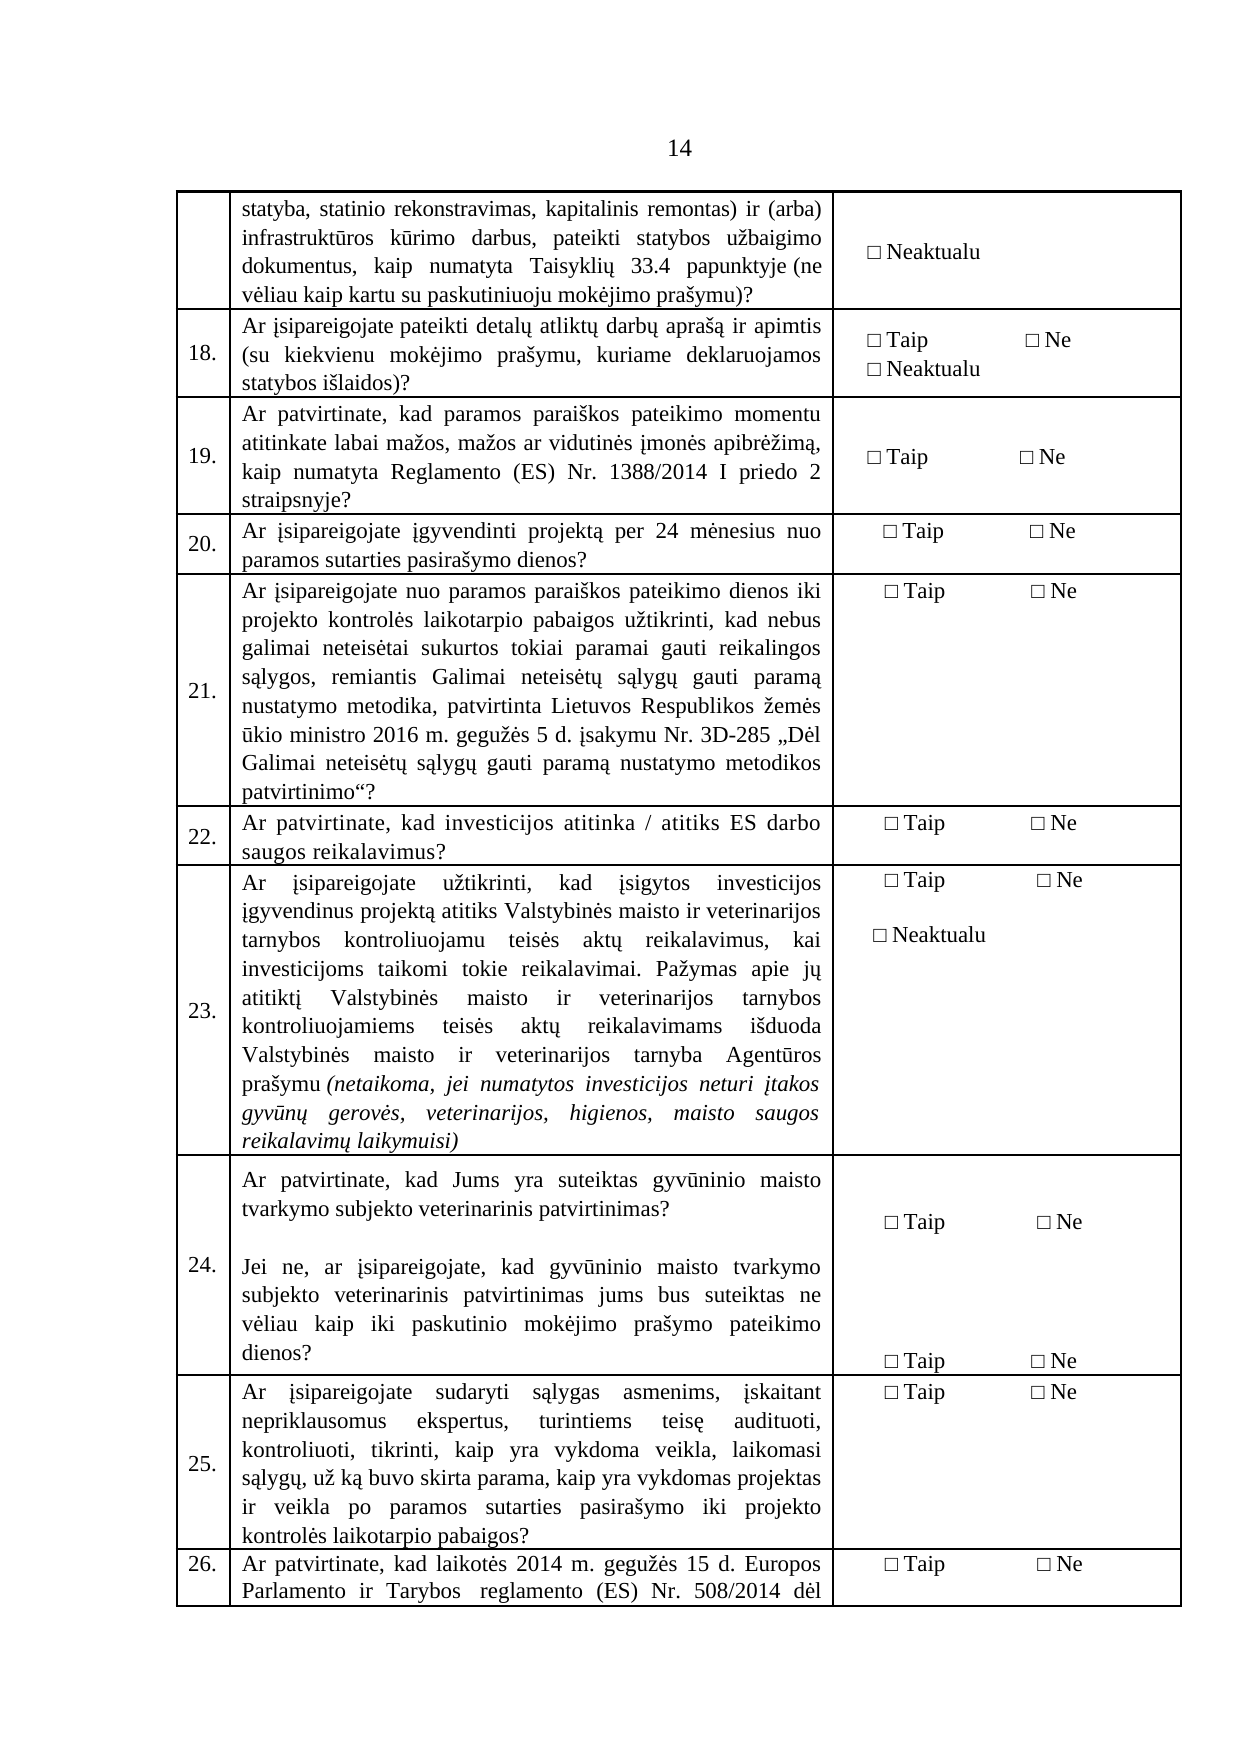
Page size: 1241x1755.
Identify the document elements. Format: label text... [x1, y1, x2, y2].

table_cell 18. [178, 310, 229, 396]
table_cell Ar įsipareigojate sudaryti sąlygas asmenims, įskaitant nepriklausomus ekspertus, turintiems teisę audituoti, kontroliuoti, tikrinti, kaip yra vykdoma veikla, laikomasi sąlygų, už ką buvo skirta parama, kaip yra vykdomas projektas ir veikla po paramos sutarties pasirašymo iki projekto kontrolės laikotarpio pabaigos? [231, 1376, 832, 1548]
table_cell 20. [178, 515, 229, 572]
table_cell □ Taip □ Ne [834, 807, 1180, 864]
table_cell 21. [178, 575, 229, 804]
table_cell Ar patvirtinate, kad Jums yra suteiktas gyvūninio maisto tvarkymo subjekto veterinarinis patvirtinimas? Jei ne, ar įsipareigojate, kad gyvūninio maisto tvarkymo subjekto veterinarinis patvirtinimas jums bus suteiktas ne vėliau kaip iki paskutinio mokėjimo prašymo pateikimo dienos? [231, 1156, 832, 1374]
table_cell □ Neaktualu [834, 193, 1180, 307]
table_cell □ Taip □ Ne [834, 515, 1180, 572]
table_cell Ar įsipareigojate įgyvendinti projektą per 24 mėnesius nuo paramos sutarties pasirašymo dienos? [231, 515, 832, 572]
table_cell □ Taip □ Ne [834, 398, 1180, 513]
table_cell □ Taip □ Ne [834, 1550, 1180, 1604]
table_cell Ar įsipareigojate užtikrinti, kad įsigytos investicijos įgyvendinus projektą atitiks Valstybinės maisto ir veterinarijos tarnybos kontroliuojamu teisės aktų reikalavimus, kai investicijoms taikomi tokie reikalavimai. Pažymas apie jų atitiktį Valstybinės maisto ir veterinarijos tarnybos kontroliuojamiems teisės aktų reikalavimams išduoda Valstybinės maisto ir veterinarijos tarnyba Agentūros prašymu (netaikoma, jei numatytos investicijos neturi įtakos gyvūnų gerovės, veterinarijos, higienos, maisto saugos reikalavimų laikymuisi) [231, 866, 832, 1154]
table_cell 26. [178, 1550, 229, 1604]
table_cell □ Taip □ Ne □ Taip □ Ne [834, 1156, 1180, 1374]
table_cell Ar įsipareigojate nuo paramos paraiškos pateikimo dienos iki projekto kontrolės laikotarpio pabaigos užtikrinti, kad nebus galimai neteisėtai sukurtos tokiai paramai gauti reikalingos sąlygos, remiantis Galimai neteisėtų sąlygų gauti paramą nustatymo metodika, patvirtinta Lietuvos Respublikos žemės ūkio ministro 2016 m. gegužės 5 d. įsakymu Nr. 3D-285 „Dėl Galimai neteisėtų sąlygų gauti paramą nustatymo metodikos patvirtinimo“? [231, 575, 832, 804]
table_cell □ Taip □ Ne [834, 575, 1180, 804]
table_cell □ Taip □ Ne □ Neaktualu [834, 866, 1180, 1154]
table_cell statyba, statinio rekonstravimas, kapitalinis remontas) ir (arba) infrastruktūros kūrimo darbus, pateikti statybos užbaigimo dokumentus, kaip numatyta Taisyklių 33.4 papunktyje (ne vėliau kaip kartu su paskutiniuoju mokėjimo prašymu)? [231, 193, 832, 307]
table_cell Ar patvirtinate, kad paramos paraiškos pateikimo momentu atitinkate labai mažos, mažos ar vidutinės įmonės apibrėžimą, kaip numatyta Reglamento (ES) Nr. 1388/2014 I priedo 2 straipsnyje? [231, 398, 832, 513]
table_cell □ Taip □ Ne [834, 1376, 1180, 1548]
table_cell 22. [178, 807, 229, 864]
table_cell Ar įsipareigojate pateikti detalų atliktų darbų aprašą ir apimtis (su kiekvienu mokėjimo prašymu, kuriame deklaruojamos statybos išlaidos)? [231, 310, 832, 396]
table_cell [178, 193, 229, 307]
table_cell □ Taip □ Ne □ Neaktualu [834, 310, 1180, 396]
table_cell 24. [178, 1156, 229, 1374]
table_cell Ar patvirtinate, kad investicijos atitinka / atitiks ES darbo saugos reikalavimus? [231, 807, 832, 864]
table_cell Ar patvirtinate, kad laikotės 2014 m. gegužės 15 d. Europos Parlamento ir Tarybos reglamento (ES) Nr. 508/2014 dėl [231, 1550, 832, 1604]
table_cell 23. [178, 866, 229, 1154]
table_cell 25. [178, 1376, 229, 1548]
table_cell 19. [178, 398, 229, 513]
